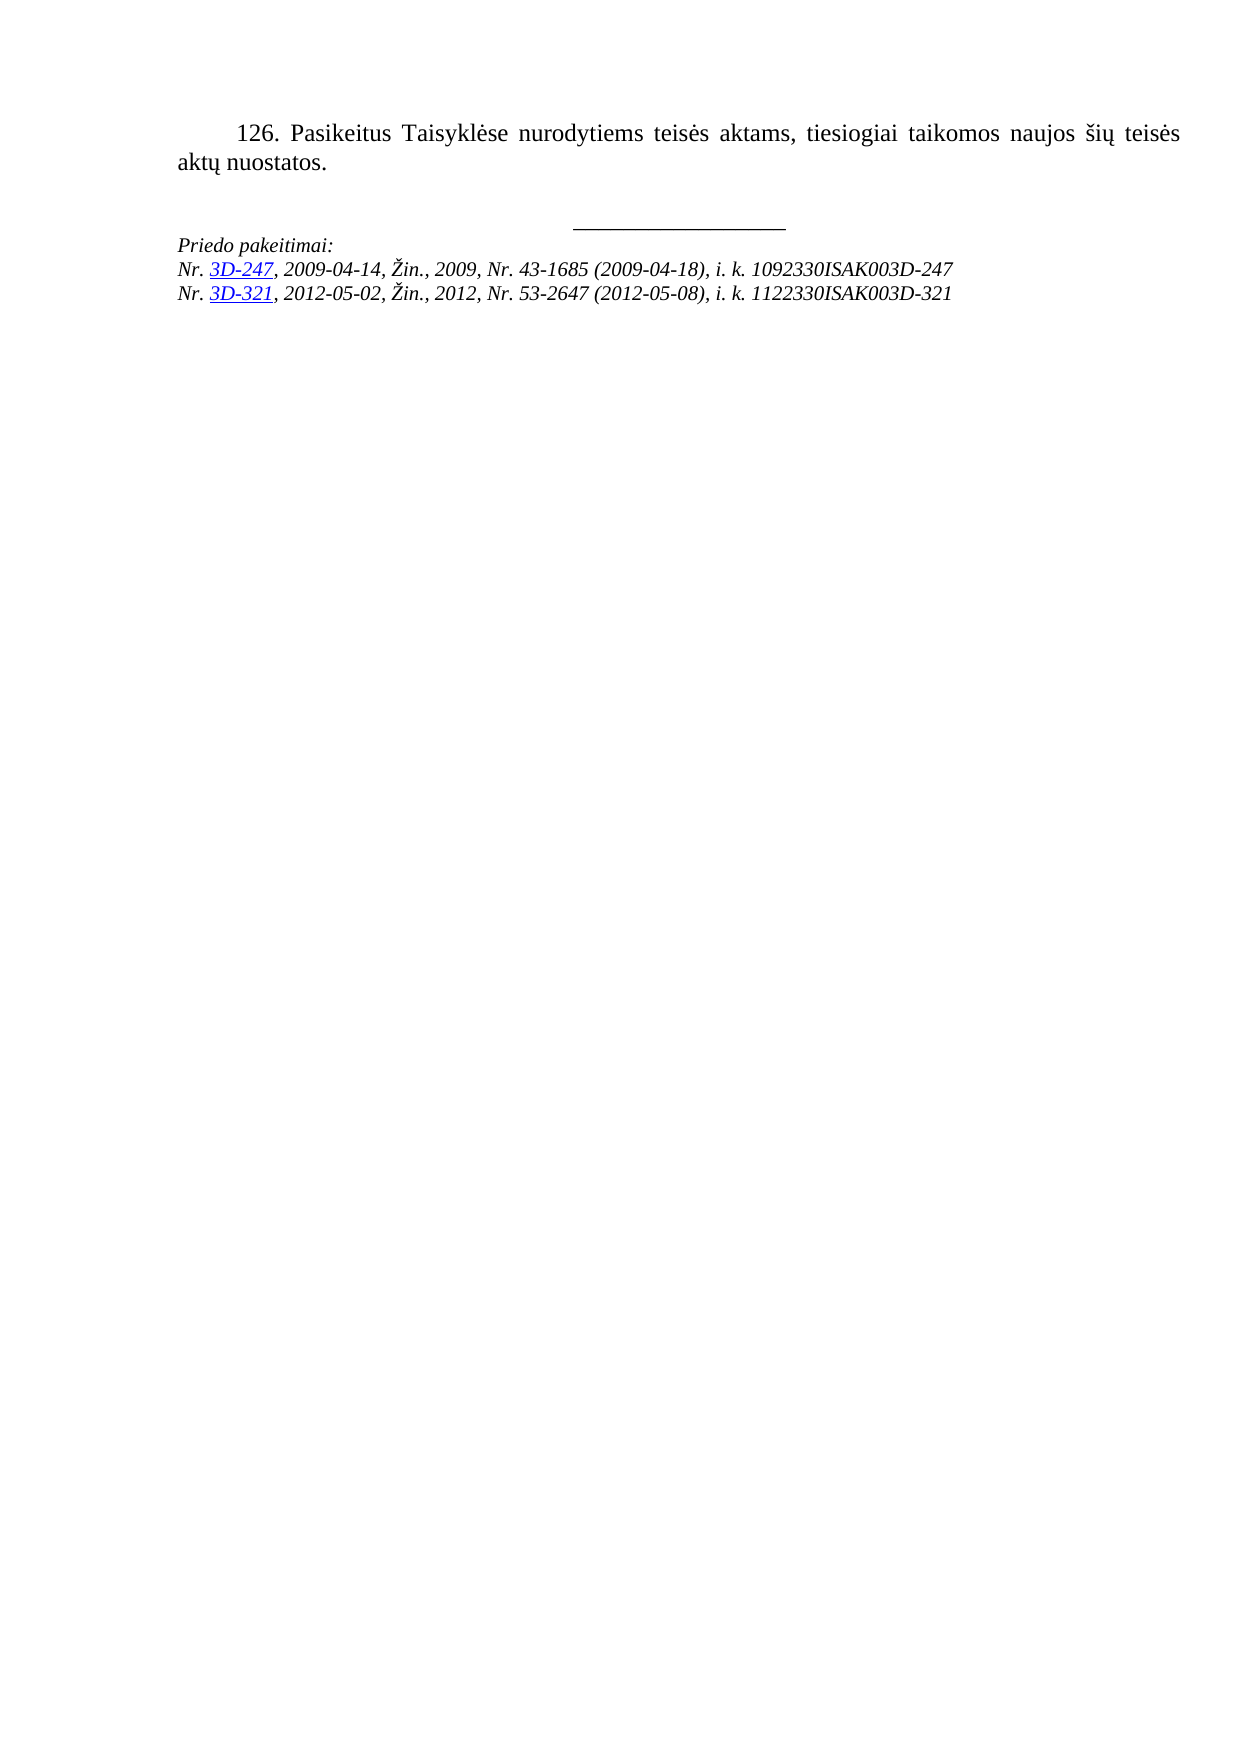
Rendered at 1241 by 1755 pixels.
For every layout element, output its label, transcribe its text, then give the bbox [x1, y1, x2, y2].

text Nr. 3D-247, 2009-04-14, Žin., 2009, Nr. 43-1685 (2009-04-18), i. k. 1092330ISAK003D-247 [177, 257, 1181, 281]
text _________________ [177, 204, 1181, 233]
text Nr. 3D-321, 2012-05-02, Žin., 2012, Nr. 53-2647 (2012-05-08), i. k. 1122330ISAK003D-321 [177, 281, 1181, 305]
text Priedo pakeitimai: [177, 233, 1181, 257]
text 126. Pasikeitus Taisyklėse nurodytiems teisės aktams, tiesiogiai taikomos naujos šių teisės aktų nuostatos. [177, 118, 1181, 176]
